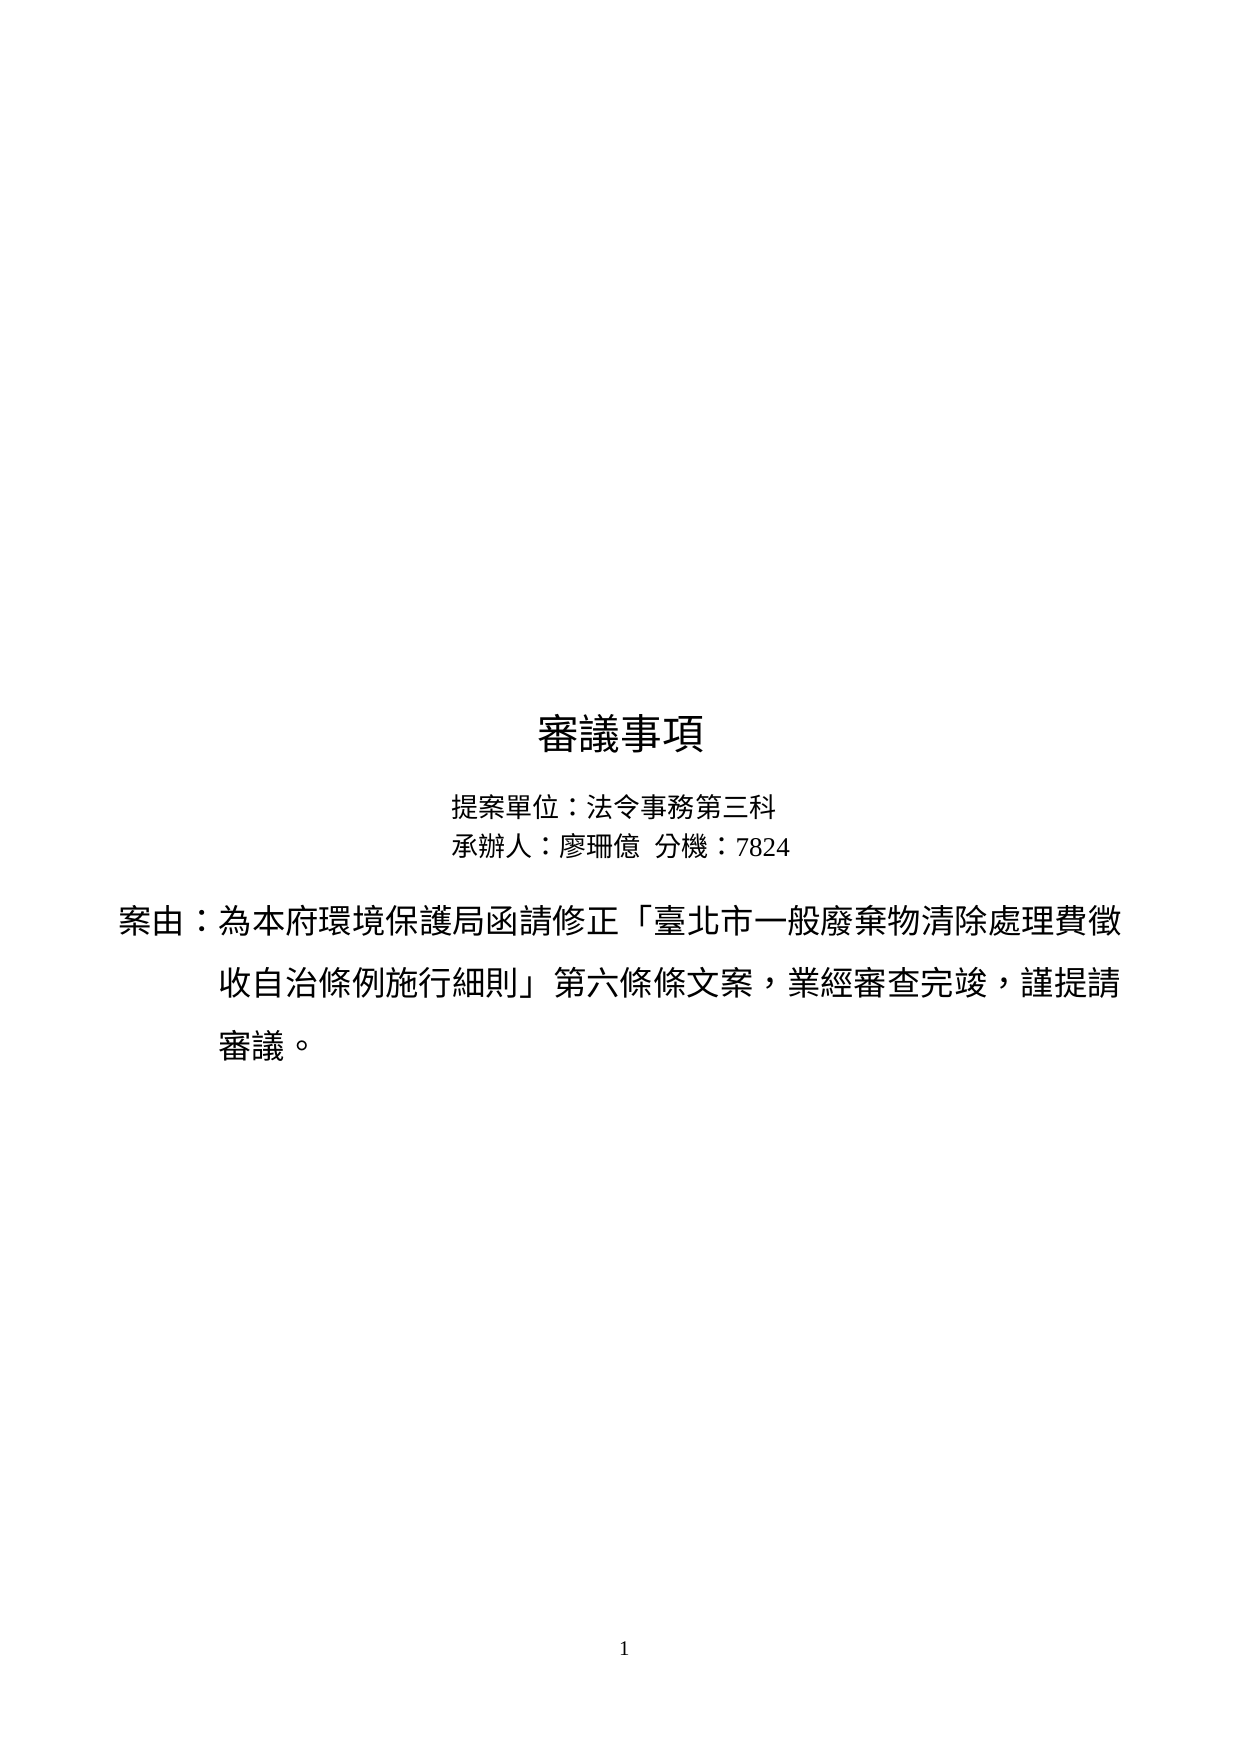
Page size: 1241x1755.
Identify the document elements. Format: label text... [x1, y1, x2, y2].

text 案由：為本府環境保護局函請修正「臺北市一般廢棄物清除處理費徵收自治條例施行細則」第六條條文案，業經審查完竣，謹提請審議。 [118, 877, 1122, 1064]
text 審議事項 提案單位：法令事務第三科承辦人：廖珊億 分機：7824 [118, 689, 1122, 877]
